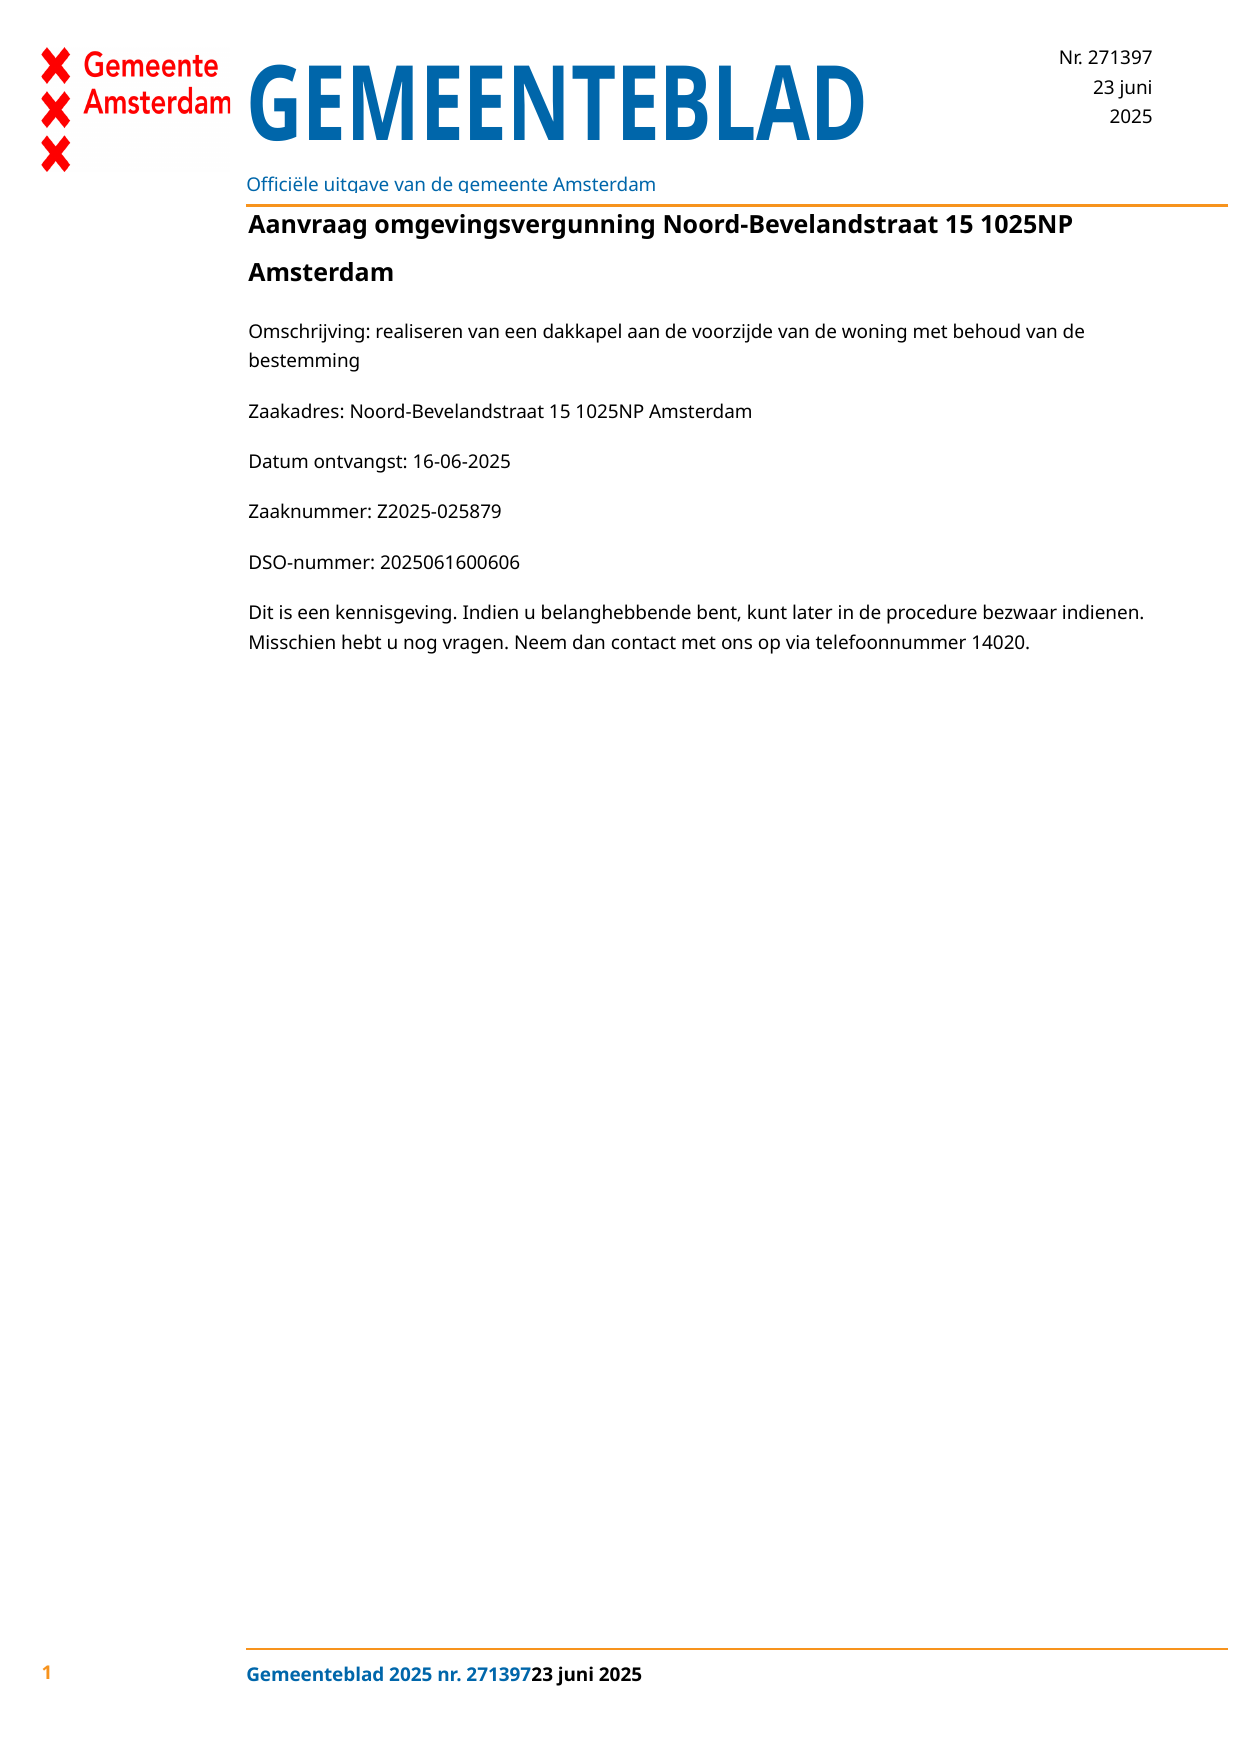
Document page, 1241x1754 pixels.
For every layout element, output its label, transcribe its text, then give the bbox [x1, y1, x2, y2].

text DSO-nummer: 2025061600606 [248, 549, 1152, 575]
text Zaaknummer: Z2025-025879 [248, 499, 1152, 524]
text Zaakadres: Noord-Bevelandstraat 15 1025NP Amsterdam [248, 398, 1152, 424]
text Omschrijving: realiseren van een dakkapel aan de voorzijde van de woning met behoud van de bestemming [248, 318, 1152, 373]
text Dit is een kennisgeving. Indien u belanghebbende bent, kunt later in de procedure bezwaar indienen. Misschien hebt u nog vragen. Neem dan contact met ons op via telefoonnummer 14020. [248, 599, 1152, 655]
picture [41, 47, 231, 172]
text Datum ontvangst: 16-06-2025 [248, 448, 1152, 474]
text Aanvraag omgevingsvergunning Noord-Bevelandstraat 15 1025NP Amsterdam [248, 207, 1152, 288]
